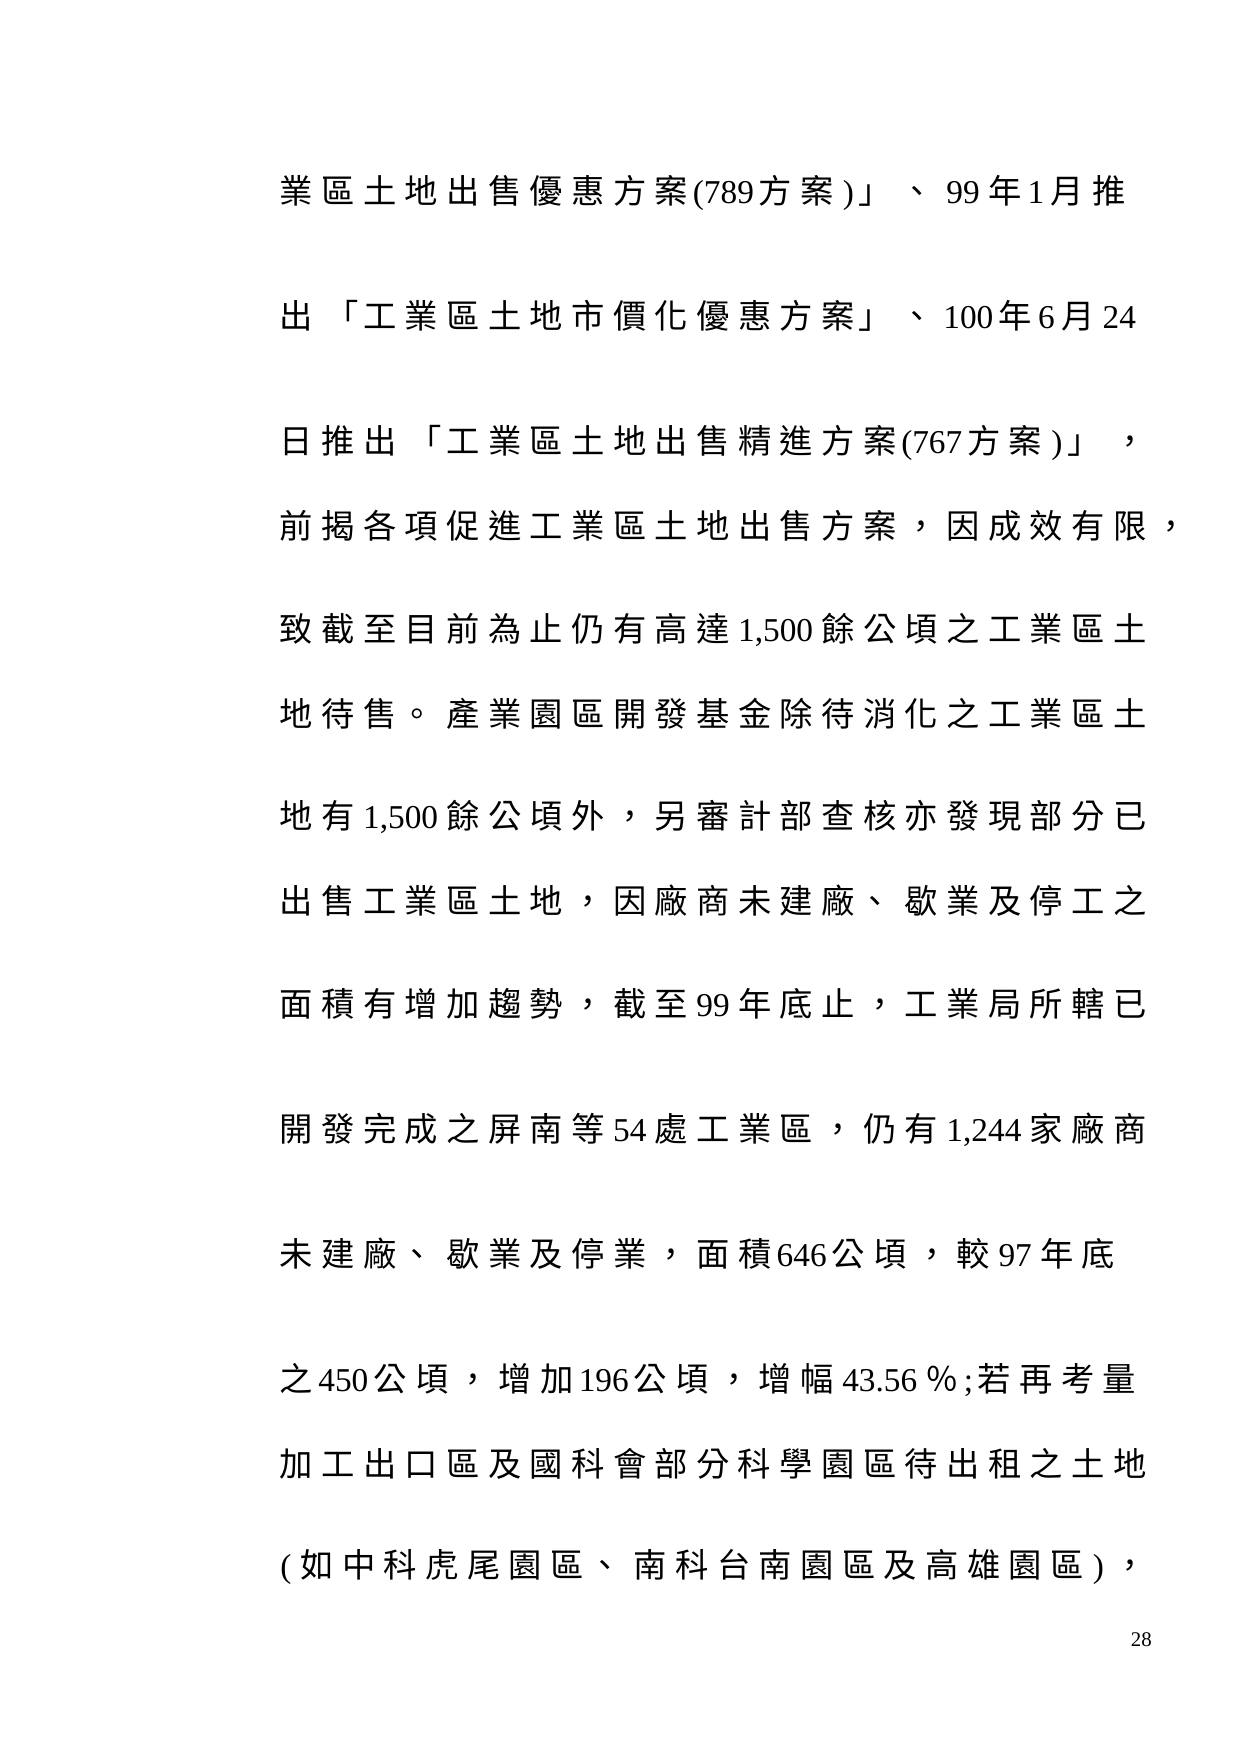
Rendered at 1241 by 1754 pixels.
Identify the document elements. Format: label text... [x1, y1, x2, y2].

list 為配合行政院推動「振興經濟措施」，吸引廠商進駐工業區投資生產，產業園區開發基金自91年5月1日起連續推出4期「工業區土地租金優惠調整措施」(006688措施)，截至100年8月底止廠商享受折免租金高達118億1,198萬6,000元，但由承租轉承購之土地面積有限;另97年10月又推出「工業區土地出售優惠方案(789方案)」、99年1月推出「工業區土地市價化優惠方案」、100年6月24日推出「工業區土地出售精進方案(767方案)」，前揭各項促進工業區土地出售方案，因成效有限，致截至目前為止仍有高達1,500餘公頃之工業區土地待售。產業園區開發基金除待消化之工業區土地有1,500餘公頃外，另審計部查核亦發現部分已出售工業區土地，因廠商未建廠、歇業及停工之面積有增加趨勢，截至99年底止，工業局所轄已開發完成之屏南等54處工業區，仍有1,244家廠商未建廠、歇業及停業，面積646公頃，較97年底之450公頃，增加196公頃，增幅43.56％;若再考量加工出口區及國科會部分科學園區待出租之土地(如中科虎尾園區、南科台南園區及高雄園區)，國內工業用地閒置問題已非僅工業局之單一問題，政府為去化閒置工業區土地，除積極招商外，產業園區開發基金亦推出各項售租優惠措施，卻又陸續協助地方政府報編工業區，顯無法有效解決工業用地閒置情事，更不利整體土地運用效能，應檢討改進。 [223, 108, 1150, 1608]
